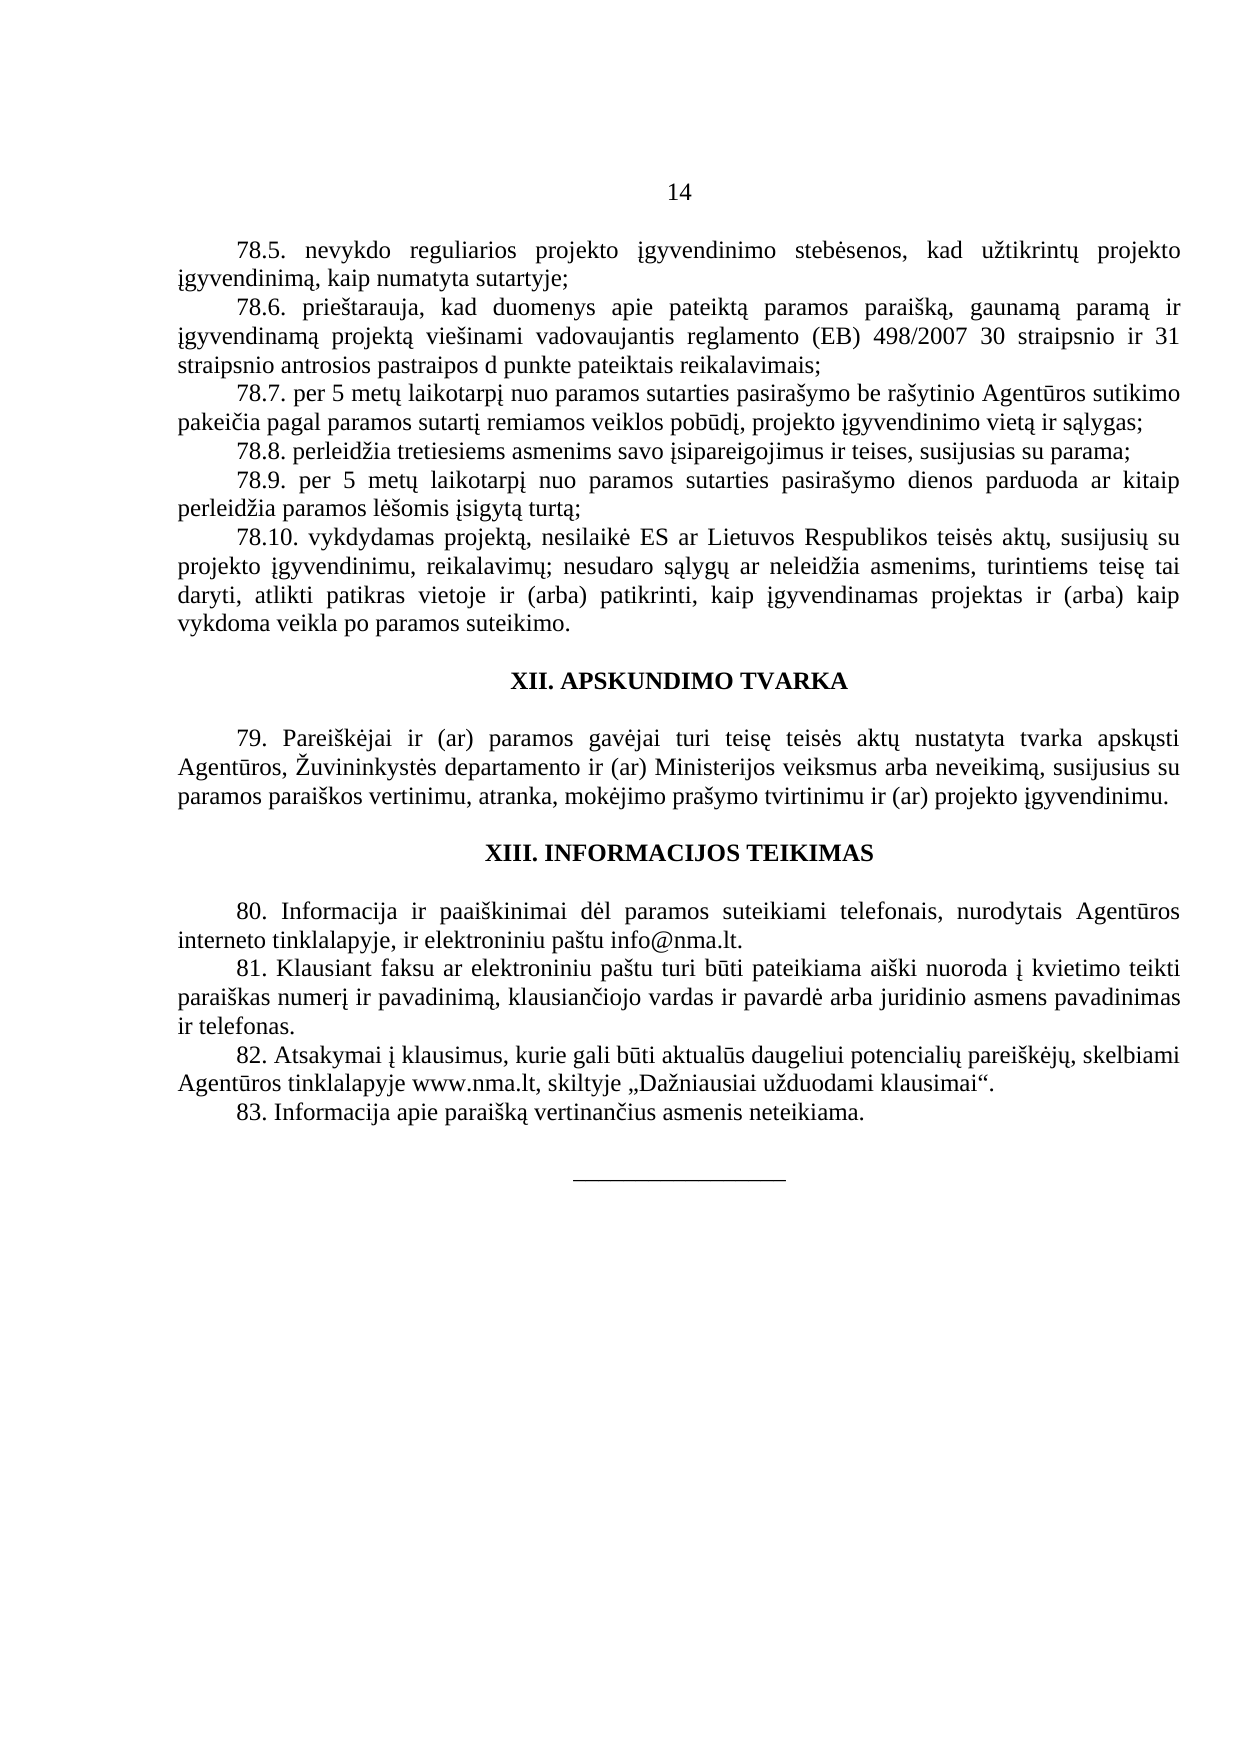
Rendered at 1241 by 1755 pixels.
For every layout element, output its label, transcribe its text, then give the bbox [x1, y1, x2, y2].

text XIII. INFORMACIJOS TEIKIMAS [177, 838, 1181, 867]
text 82. Atsakymai į klausimus, kurie gali būti aktualūs daugeliui potencialių pareiškėjų, skelbiami Agentūros tinklalapyje www.nma.lt, skiltyje „Dažniausiai užduodami klausimai“. [177, 1040, 1181, 1097]
text 78.8. perleidžia tretiesiems asmenims savo įsipareigojimus ir teises, susijusias su parama; [177, 436, 1181, 465]
text 78.9. per 5 metų laikotarpį nuo paramos sutarties pasirašymo dienos parduoda ar kitaip perleidžia paramos lėšomis įsigytą turtą; [177, 465, 1181, 522]
text 78.6. prieštarauja, kad duomenys apie pateiktą paramos paraišką, gaunamą paramą ir įgyvendinamą projektą viešinami vadovaujantis reglamento (EB) 498/2007 30 straipsnio ir 31 straipsnio antrosios pastraipos d punkte pateiktais reikalavimais; [177, 292, 1181, 378]
text 78.7. per 5 metų laikotarpį nuo paramos sutarties pasirašymo be rašytinio Agentūros sutikimo pakeičia pagal paramos sutartį remiamos veiklos pobūdį, projekto įgyvendinimo vietą ir sąlygas; [177, 378, 1181, 436]
text 79. Pareiškėjai ir (ar) paramos gavėjai turi teisę teisės aktų nustatyta tvarka apskųsti Agentūros, Žuvininkystės departamento ir (ar) Ministerijos veiksmus arba neveikimą, susijusius su paramos paraiškos vertinimu, atranka, mokėjimo prašymo tvirtinimu ir (ar) projekto įgyvendinimu. [177, 723, 1181, 810]
text XII. APSKUNDIMO TVARKA [177, 666, 1181, 695]
text 83. Informacija apie paraišką vertinančius asmenis neteikiama. [177, 1097, 1181, 1126]
text 78.5. nevykdo reguliarios projekto įgyvendinimo stebėsenos, kad užtikrintų projekto įgyvendinimą, kaip numatyta sutartyje; [177, 235, 1181, 292]
text _________________ [177, 1155, 1181, 1183]
text 80. Informacija ir paaiškinimai dėl paramos suteikiami telefonais, nurodytais Agentūros interneto tinklalapyje, ir elektroniniu paštu info@nma.lt. [177, 896, 1181, 953]
text 81. Klausiant faksu ar elektroniniu paštu turi būti pateikiama aiški nuoroda į kvietimo teikti paraiškas numerį ir pavadinimą, klausiančiojo vardas ir pavardė arba juridinio asmens pavadinimas ir telefonas. [177, 953, 1181, 1040]
text 78.10. vykdydamas projektą, nesilaikė ES ar Lietuvos Respublikos teisės aktų, susijusių su projekto įgyvendinimu, reikalavimų; nesudaro sąlygų ar neleidžia asmenims, turintiems teisę tai daryti, atlikti patikras vietoje ir (arba) patikrinti, kaip įgyvendinamas projektas ir (arba) kaip vykdoma veikla po paramos suteikimo. [177, 522, 1181, 637]
